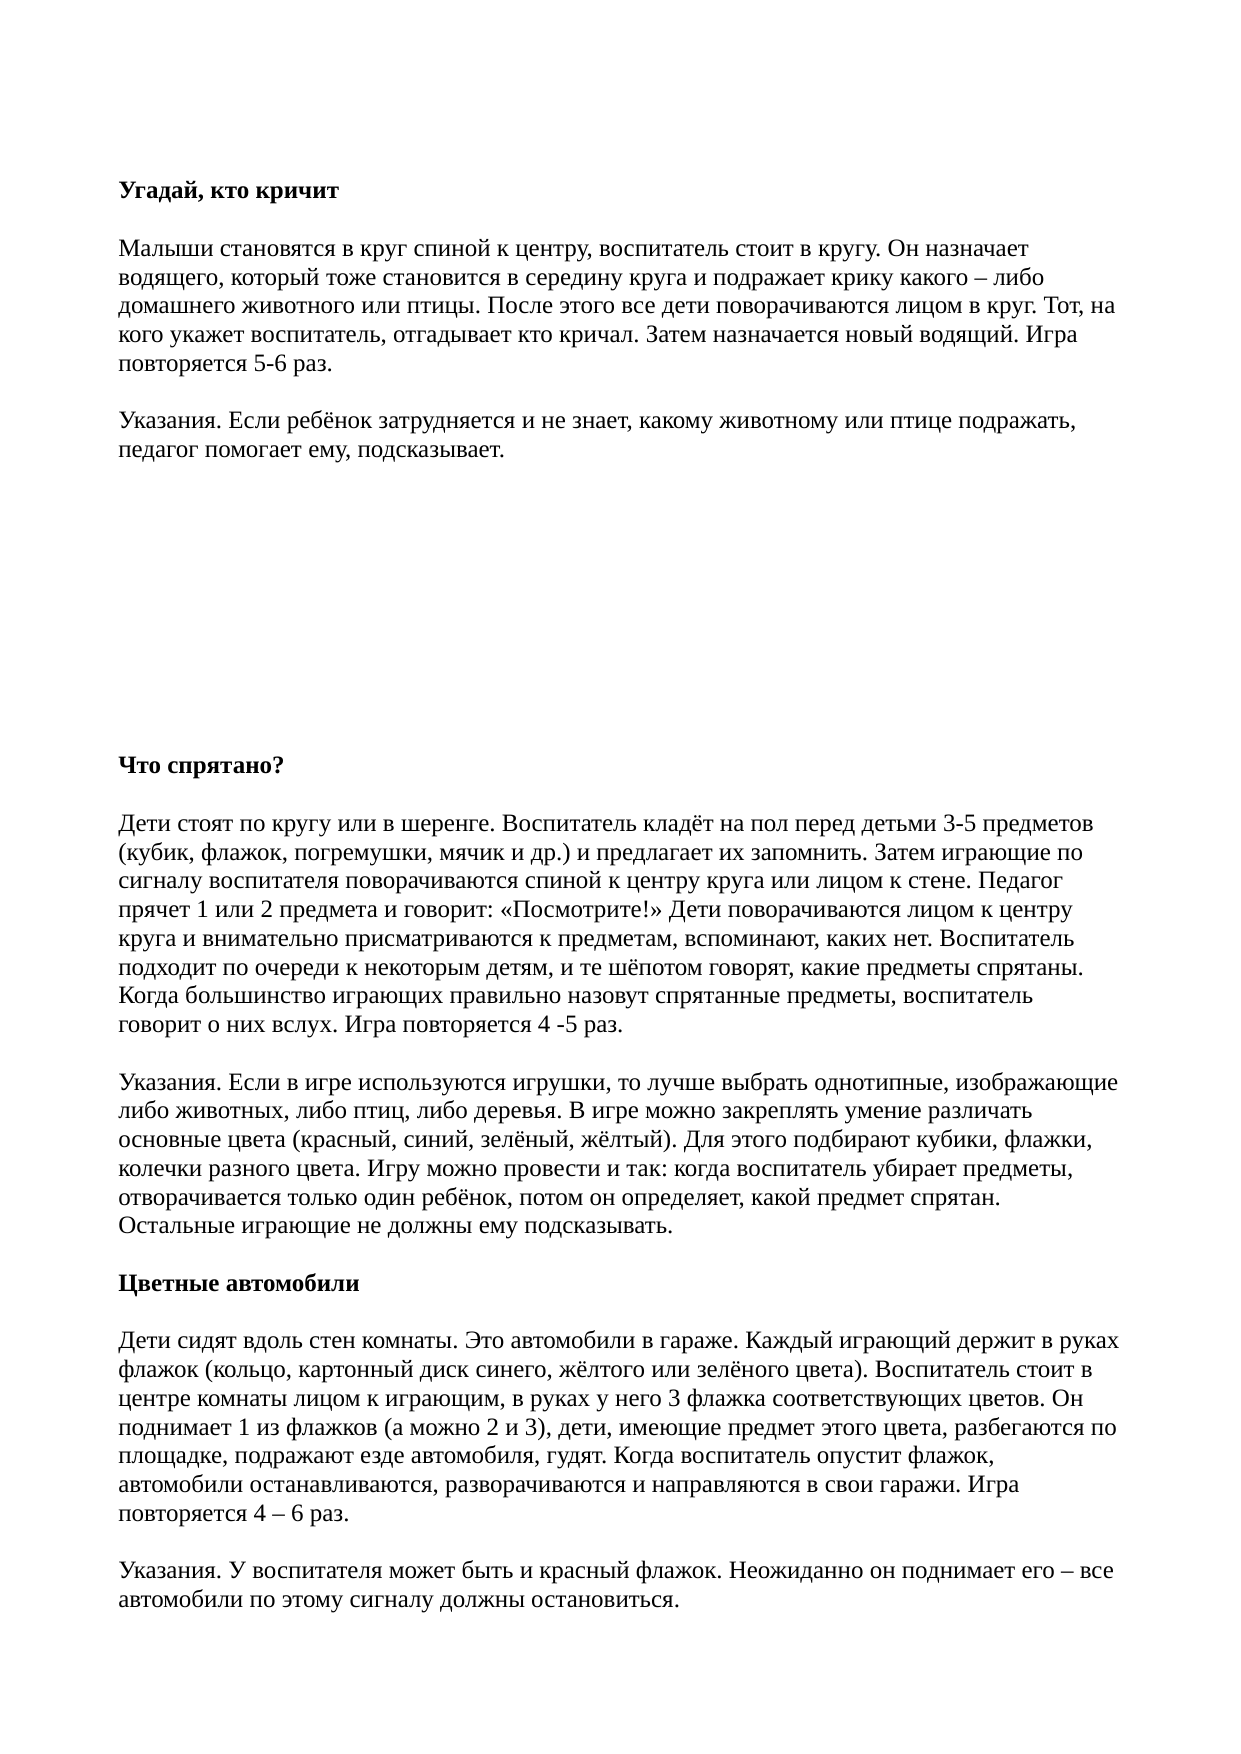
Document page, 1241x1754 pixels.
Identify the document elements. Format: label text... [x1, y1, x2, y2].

text Дети сидят вдоль стен комнаты. Это автомобили в гараже. Каждый играющий держит в руках флажок (кольцо, картонный диск синего, жёлтого или зелёного цвета). Воспитатель стоит в центре комнаты лицом к играющим, в руках у него 3 флажка соответствующих цветов. Он поднимает 1 из флажков (а можно 2 и 3), дети, имеющие предмет этого цвета, разбегаются по площадке, подражают езде автомобиля, гудят. Когда воспитатель опустит флажок, автомобили останавливаются, разворачиваются и направляются в свои гаражи. Игра повторяется 4 – 6 раз. [118, 1326, 1122, 1527]
text Указания. У воспитателя может быть и красный флажок. Неожиданно он поднимает его – все автомобили по этому сигналу должны остановиться. [118, 1556, 1122, 1613]
text Указания. Если в игре используются игрушки, то лучше выбрать однотипные, изображающие либо животных, либо птиц, либо деревья. В игре можно закреплять умение различать основные цвета (красный, синий, зелёный, жёлтый). Для этого подбирают кубики, флажки, колечки разного цвета. Игру можно провести и так: когда воспитатель убирает предметы, отворачивается только один ребёнок, потом он определяет, какой предмет спрятан. Остальные играющие не должны ему подсказывать. [118, 1067, 1122, 1239]
text Цветные автомобили [118, 1268, 1122, 1297]
text Угадай, кто кричит [118, 176, 1122, 204]
text Что спрятано? [118, 751, 1122, 779]
text Указания. Если ребёнок затрудняется и не знает, какому животному или птице подражать, педагог помогает ему, подсказывает. [118, 406, 1122, 463]
text Малыши становятся в круг спиной к центру, воспитатель стоит в кругу. Он назначает водящего, который тоже становится в середину круга и подражает крику какого – либо домашнего животного или птицы. После этого все дети поворачиваются лицом в круг. Тот, на кого укажет воспитатель, отгадывает кто кричал. Затем назначается новый водящий. Игра повторяется 5-6 раз. [118, 233, 1122, 377]
text Дети стоят по кругу или в шеренге. Воспитатель кладёт на пол перед детьми 3-5 предметов (кубик, флажок, погремушки, мячик и др.) и предлагает их запомнить. Затем играющие по сигналу воспитателя поворачиваются спиной к центру круга или лицом к стене. Педагог прячет 1 или 2 предмета и говорит: «Посмотрите!» Дети поворачиваются лицом к центру круга и внимательно присматриваются к предметам, вспоминают, каких нет. Воспитатель подходит по очереди к некоторым детям, и те шёпотом говорят, какие предметы спрятаны. Когда большинство играющих правильно назовут спрятанные предметы, воспитатель говорит о них вслух. Игра повторяется 4 -5 раз. [118, 808, 1122, 1038]
